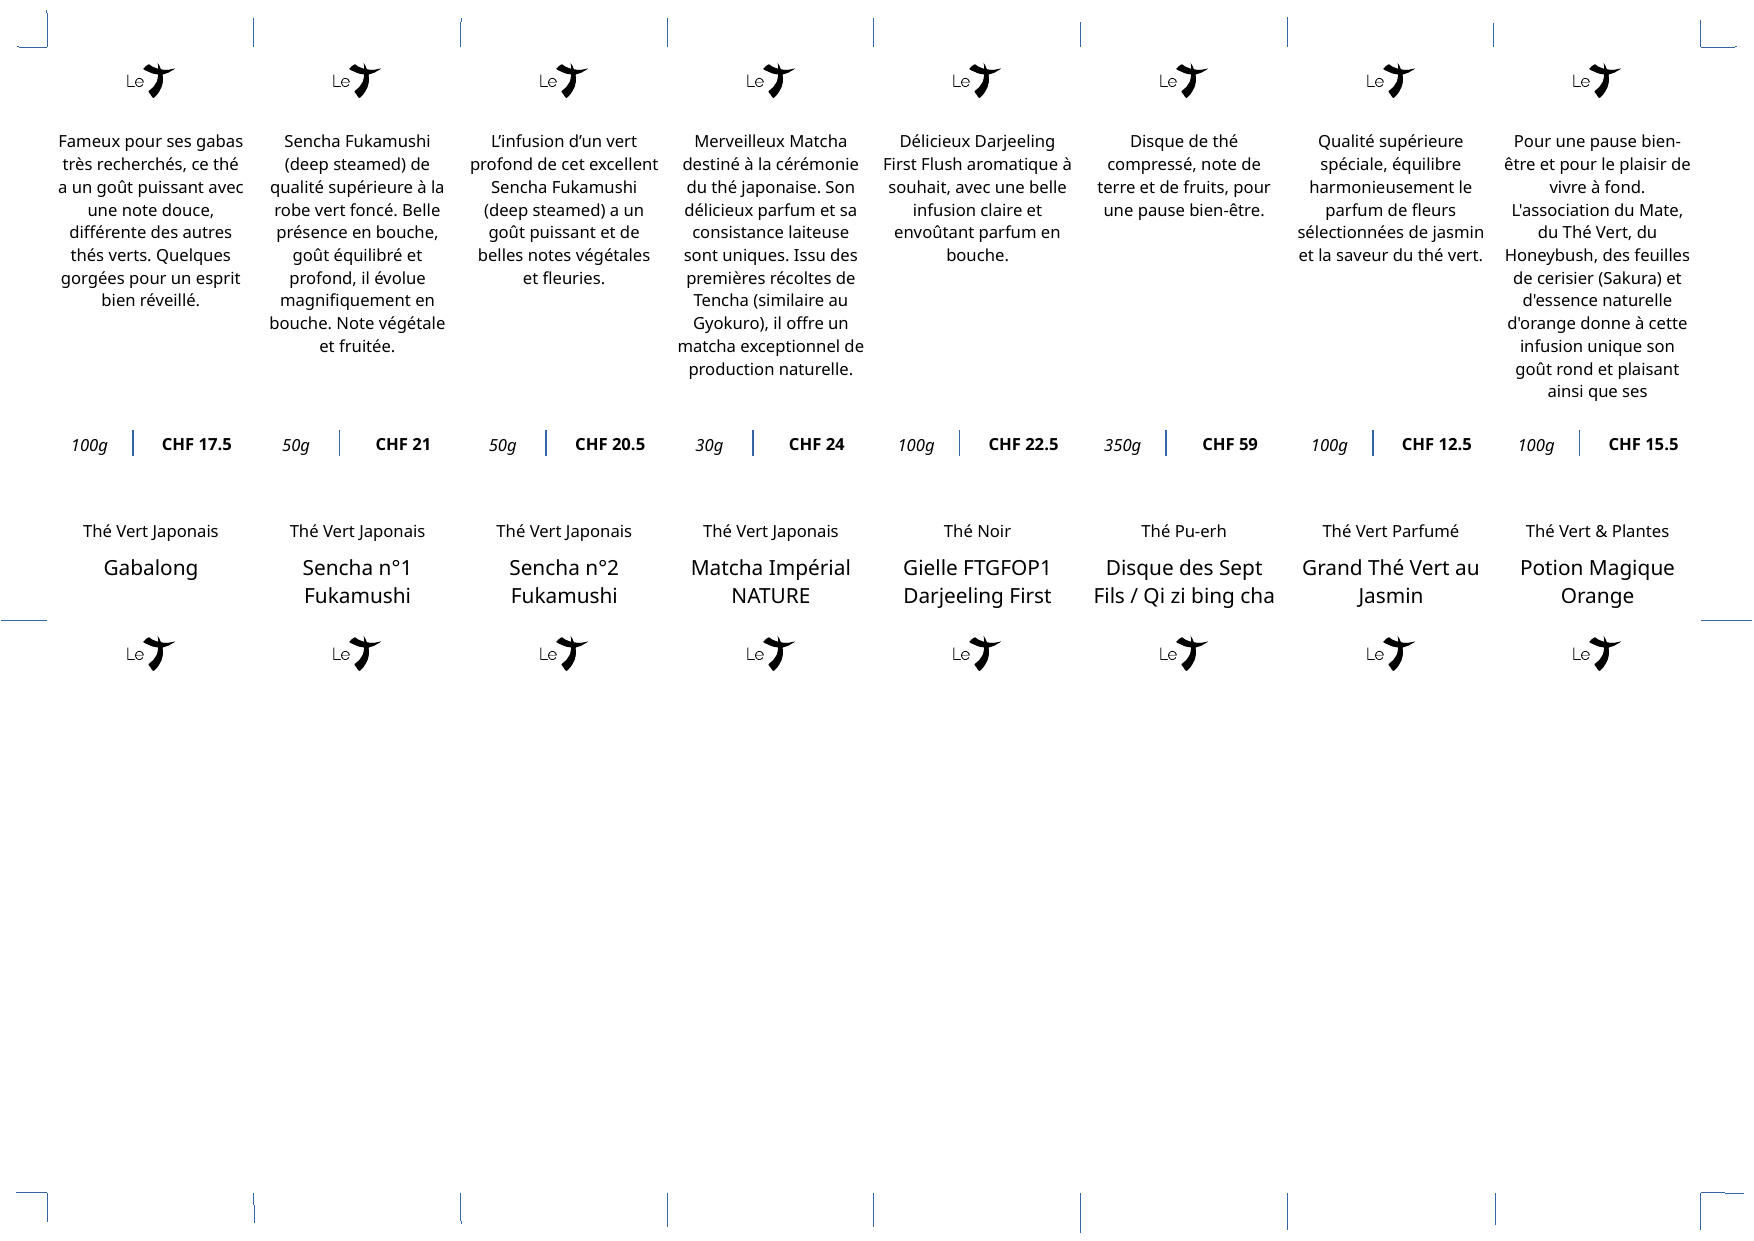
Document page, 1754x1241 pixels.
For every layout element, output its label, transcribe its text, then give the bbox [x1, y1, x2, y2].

text CHF 17.5 [148, 432, 245, 455]
picture [531, 47, 597, 113]
picture [324, 620, 390, 686]
text Grand Thé Vert au Jasmin [1296, 553, 1485, 610]
picture [531, 620, 597, 686]
picture [1564, 620, 1630, 686]
text Thé Vert & Plantes [1503, 519, 1692, 542]
picture [1151, 620, 1217, 686]
text Disque de thé compressé, note de terre et de fruits, pour une pause bien-être. [1089, 130, 1278, 221]
text Thé Pu-erh [1089, 519, 1278, 542]
text L’infusion d’un vert profond de cet excellent Sencha Fukamushi (deep steamed) a un goût puissant et de belles notes végétales et fleuries. [469, 130, 658, 289]
text Thé Vert Japonais [676, 519, 865, 542]
picture [118, 47, 184, 113]
text Matcha Impérial NATURE [676, 553, 865, 610]
text Sencha n°2 Fukamushi [469, 553, 658, 610]
picture [738, 47, 804, 113]
text Thé Noir [883, 519, 1072, 542]
picture [118, 620, 184, 686]
text Pour une pause bien-être et pour le plaisir de vivre à fond. L'association du Mate, du Thé Vert, du Honeybush, des feuilles de cerisier (Sakura) et d'essence naturelle d'orange donne à cette infusion unique son goût rond et plaisant ainsi que ses caractéristiques recherchées. [1503, 130, 1692, 410]
text Thé Vert Parfumé [1296, 519, 1485, 542]
text CHF 24 [768, 432, 865, 455]
text CHF 15.5 [1595, 432, 1692, 455]
text CHF 22.5 [975, 432, 1072, 455]
text Thé Vert Japonais [469, 519, 658, 542]
text Merveilleux Matcha destiné à la cérémonie du thé japonaise. Son délicieux parfum et sa consistance laiteuse sont uniques. Issu des premières récoltes de Tencha (similaire au Gyokuro), il offre un matcha exceptionnel de production naturelle. [676, 130, 865, 380]
text Thé Vert Japonais [56, 519, 245, 542]
text Sencha n°1 Fukamushi [263, 553, 452, 610]
picture [944, 620, 1010, 686]
text CHF 12.5 [1388, 432, 1485, 455]
text CHF 20.5 [561, 432, 658, 455]
text 50g [263, 434, 331, 457]
text 30g [676, 434, 744, 457]
text Gabalong [56, 553, 245, 582]
text 100g [1503, 434, 1571, 457]
picture [1358, 620, 1424, 686]
text CHF 59 [1181, 432, 1278, 455]
text Gielle FTGFOP1 Darjeeling First Flush [883, 553, 1072, 611]
text Qualité supérieure spéciale, équilibre harmonieusement le parfum de fleurs sélectionnées de jasmin et la saveur du thé vert. [1296, 130, 1485, 266]
picture [1151, 47, 1217, 113]
text Thé Vert Japonais [263, 519, 452, 542]
text Délicieux Darjeeling First Flush aromatique à souhait, avec une belle infusion claire et envoûtant parfum en bouche. [883, 130, 1072, 266]
text 100g [1296, 434, 1364, 457]
text 50g [469, 434, 537, 457]
text Disque des Sept Fils / Qi zi bing cha [1089, 553, 1278, 610]
text CHF 21 [355, 432, 452, 455]
text 100g [883, 434, 951, 457]
text Potion Magique Orange [1503, 553, 1692, 610]
text Sencha Fukamushi (deep steamed) de qualité supérieure à la robe vert foncé. Belle présence en bouche, goût équilibré et profond, il évolue magnifiquement en bouche. Note végétale et fruitée. [263, 130, 452, 357]
text 350g [1089, 434, 1157, 457]
picture [1564, 47, 1630, 113]
picture [738, 620, 804, 686]
picture [324, 47, 390, 113]
text Fameux pour ses gabas très recherchés, ce thé a un goût puissant avec une note douce, différente des autres thés verts. Quelques gorgées pour un esprit bien réveillé. [56, 130, 245, 312]
text 100g [56, 434, 124, 457]
picture [944, 47, 1010, 113]
picture [1358, 47, 1424, 113]
